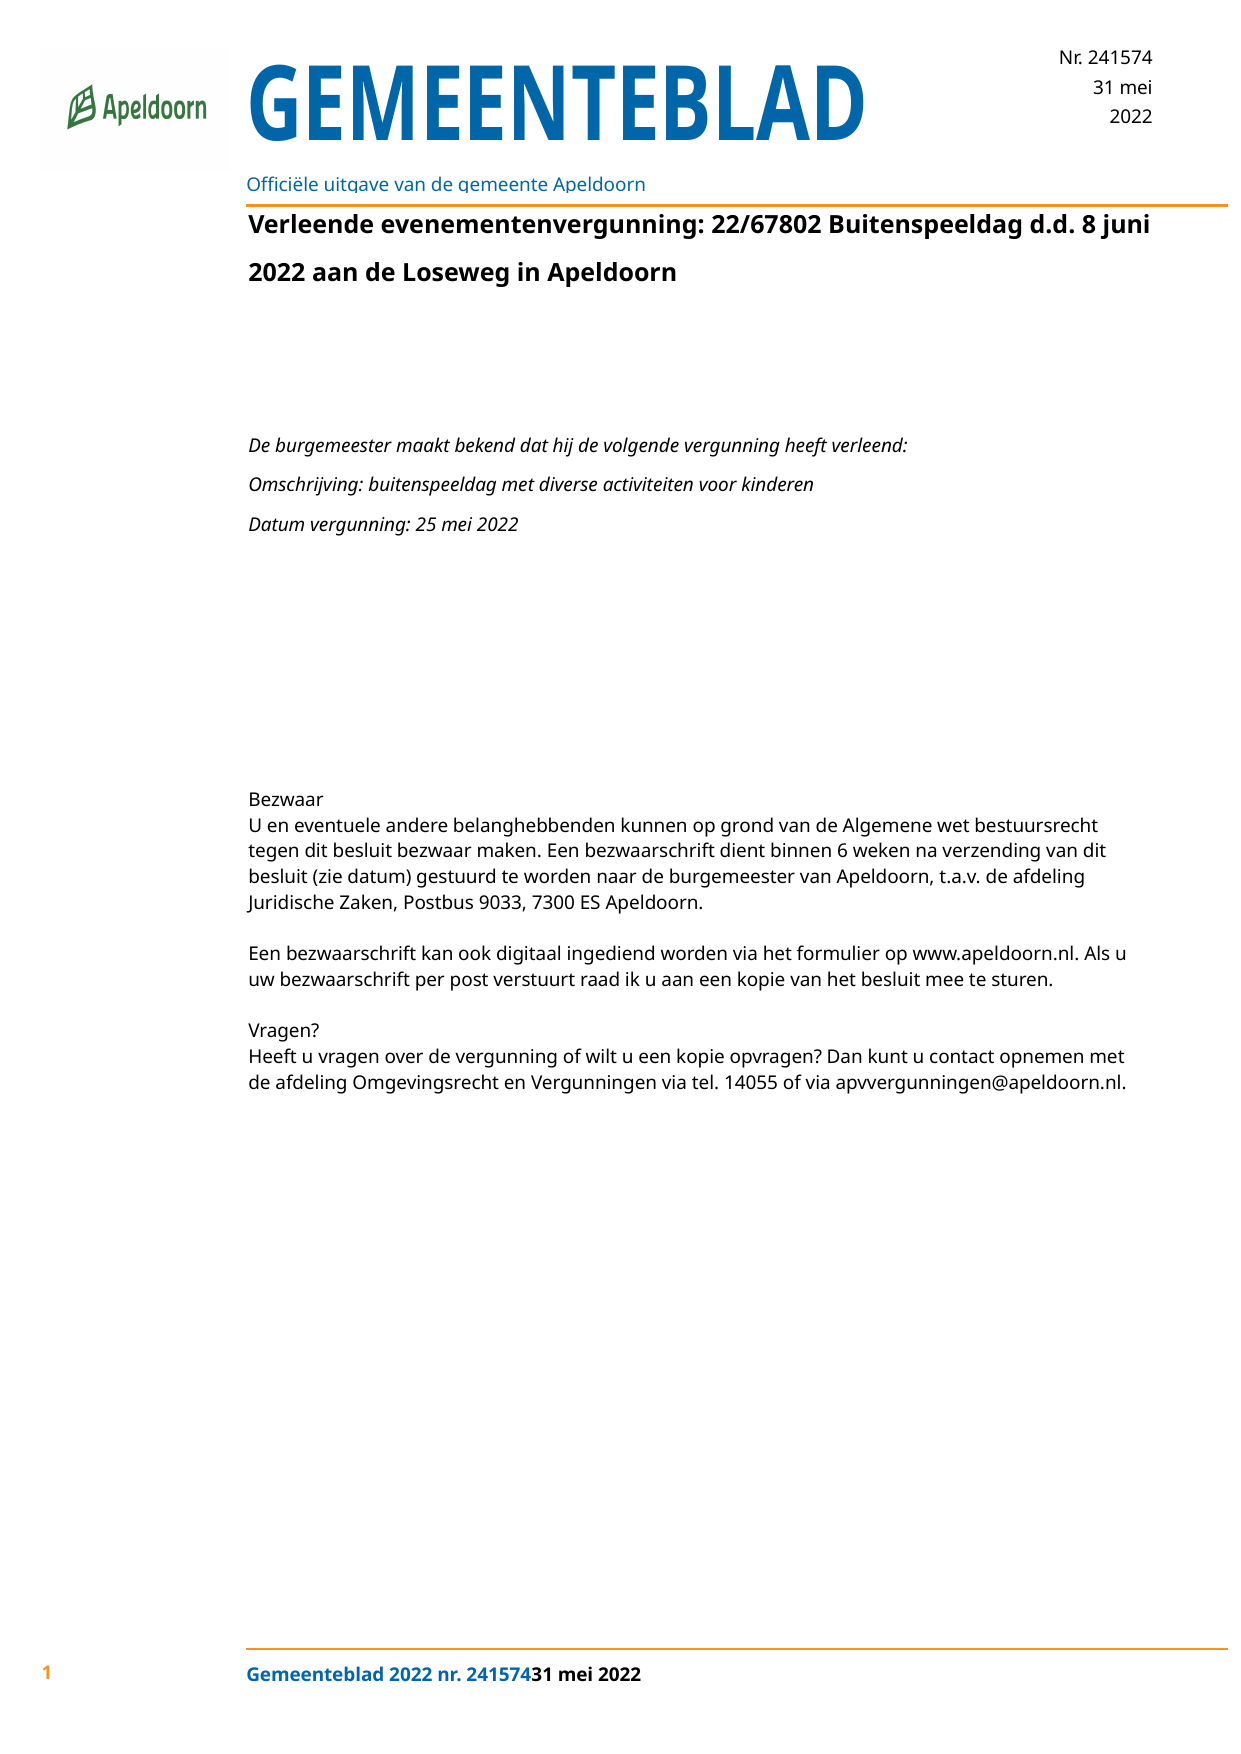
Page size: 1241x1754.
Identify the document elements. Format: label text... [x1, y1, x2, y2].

text Een bezwaarschrift kan ook digitaal ingediend worden via het formulier op www.apeldoorn.nl. Als u uw bezwaarschrift per post verstuurt raad ik u aan een kopie van het besluit mee te sturen. [248, 940, 1152, 992]
text Heeft u vragen over de vergunning of wilt u een kopie opvragen? Dan kunt u contact opnemen met de afdeling Omgevingsrecht en Vergunningen via tel. 14055 of via apvvergunningen@apeldoorn.nl. [248, 1043, 1152, 1095]
text Verleende evenementenvergunning: 22/67802 Buitenspeeldag d.d. 8 juni 2022 aan de Loseweg in Apeldoorn [248, 207, 1152, 288]
picture [41, 47, 231, 172]
text De burgemeester maakt bekend dat hij de volgende vergunning heeft verleend: [248, 432, 1152, 458]
text U en eventuele andere belanghebbenden kunnen op grond van de Algemene wet bestuursrecht tegen dit besluit bezwaar maken. Een bezwaarschrift dient binnen 6 weken na verzending van dit besluit (zie datum) gestuurd te worden naar de burgemeester van Apeldoorn, t.a.v. de afdeling Juridische Zaken, Postbus 9033, 7300 ES Apeldoorn. [248, 812, 1152, 915]
text Bezwaar [248, 786, 1152, 812]
text Datum vergunning: 25 mei 2022 [248, 511, 1152, 537]
text Omschrijving: buitenspeeldag met diverse activiteiten voor kinderen [248, 472, 1152, 497]
text Vragen? [248, 1018, 1152, 1043]
